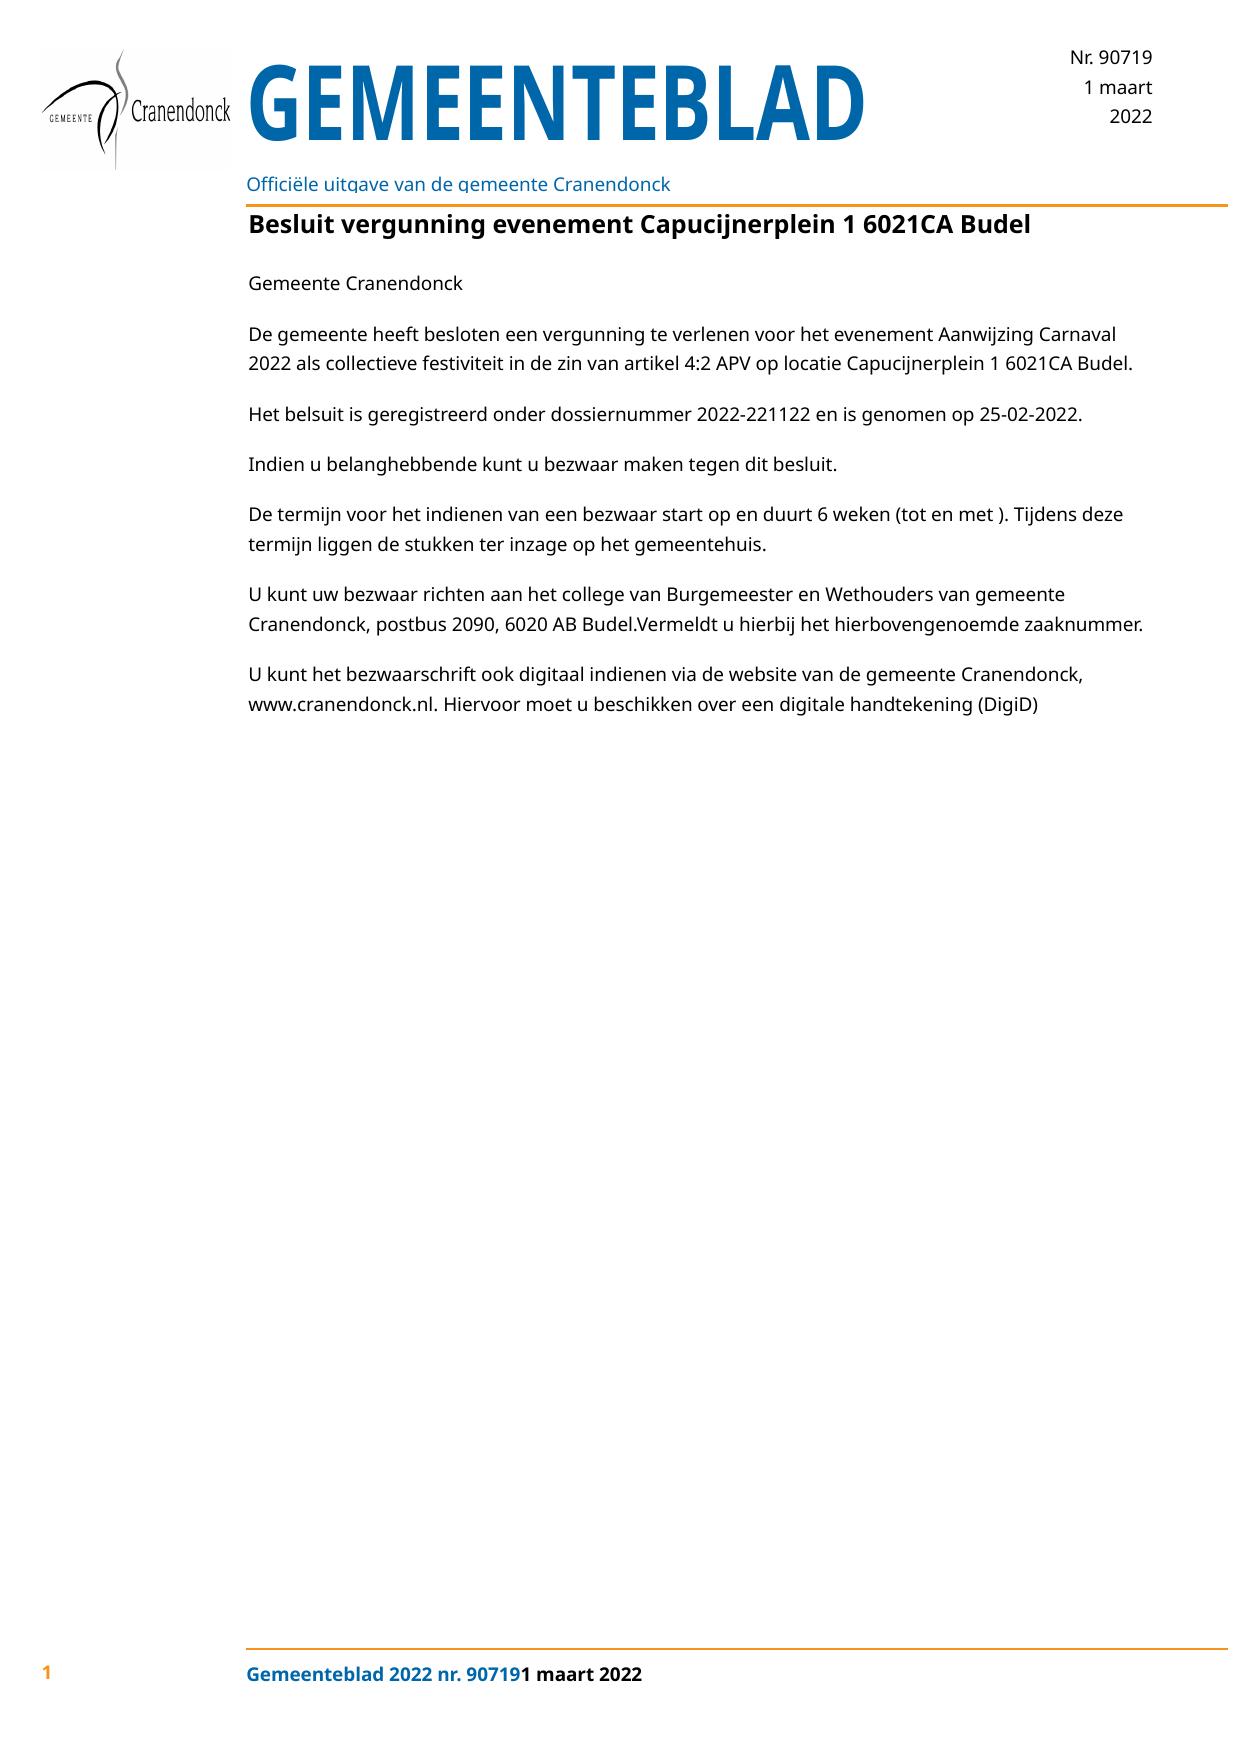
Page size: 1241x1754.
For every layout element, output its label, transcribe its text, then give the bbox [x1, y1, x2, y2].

text De termijn voor het indienen van een bezwaar start op en duurt 6 weken (tot en met ). Tijdens deze termijn liggen de stukken ter inzage op het gemeentehuis. [248, 502, 1152, 557]
text Besluit vergunning evenement Capucijnerplein 1 6021CA Budel [248, 207, 1152, 241]
text U kunt het bezwaarschrift ook digitaal indienen via de website van de gemeente Cranendonck, www.cranendonck.nl. Hiervoor moet u beschikken over een digitale handtekening (DigiD) [248, 662, 1152, 717]
text De gemeente heeft besloten een vergunning te verlenen voor het evenement Aanwijzing Carnaval 2022 als collectieve festiviteit in de zin van artikel 4:2 APV op locatie Capucijnerplein 1 6021CA Budel. [248, 321, 1152, 376]
text Het belsuit is geregistreerd onder dossiernummer 2022-221122 en is genomen op 25-02-2022. [248, 401, 1152, 426]
text U kunt uw bezwaar richten aan het college van Burgemeester en Wethouders van gemeente Cranendonck, postbus 2090, 6020 AB Budel.Vermeldt u hierbij het hierbovengenoemde zaaknummer. [248, 582, 1152, 637]
text Indien u belanghebbende kunt u bezwaar maken tegen dit besluit. [248, 451, 1152, 477]
picture [41, 47, 231, 172]
text Gemeente Cranendonck [248, 270, 1152, 296]
